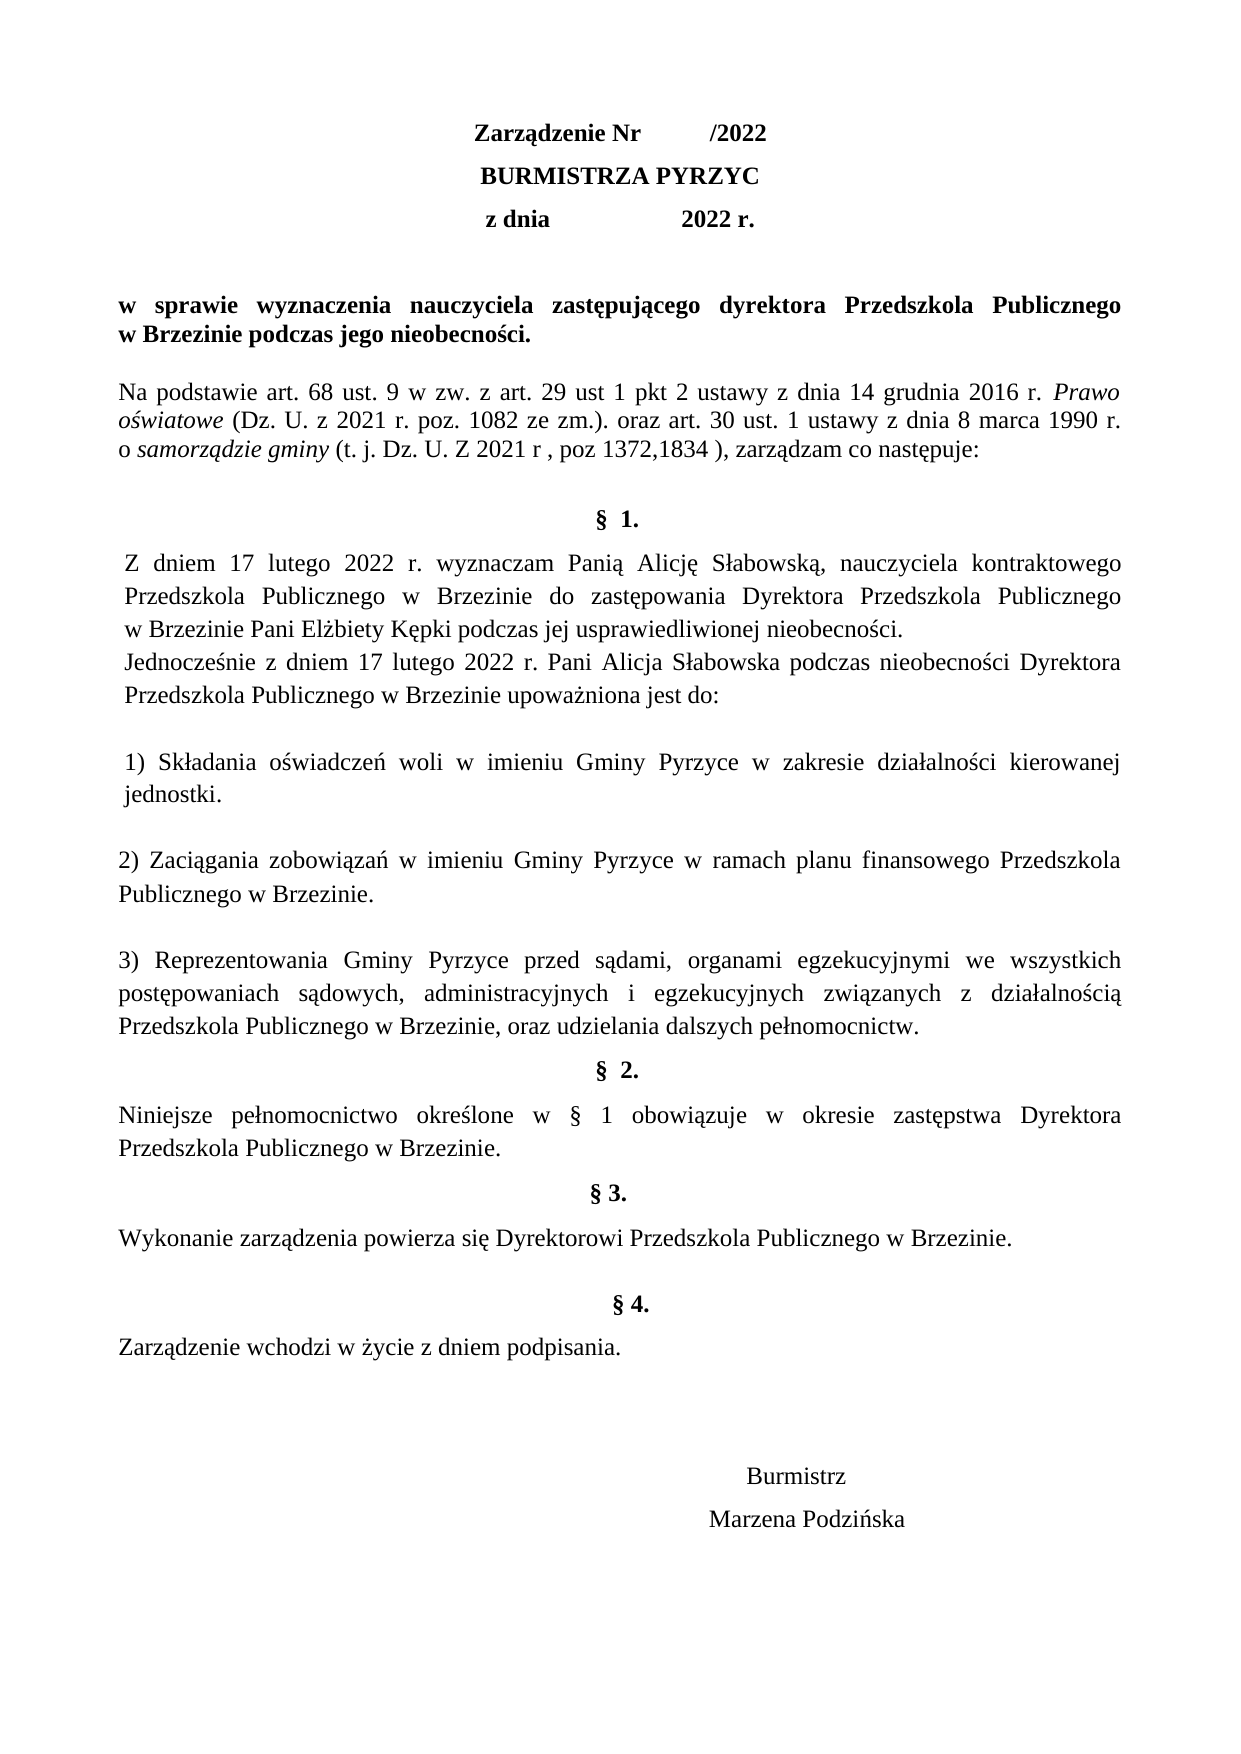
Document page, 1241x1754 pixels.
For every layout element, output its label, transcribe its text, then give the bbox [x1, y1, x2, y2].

list Jednocześnie z dniem 17 lutego 2022 r. Pani Alicja Słabowska podczas nieobecności Dyrektora Przedszkola Publicznego w Brzezinie upoważniona jest do: [124, 647, 1122, 709]
text Na podstawie art. 68 ust. 9 w zw. z art. 29 ust 1 pkt 2 ustawy z dnia 14 grudnia 2016 r. Prawo oświatowe (Dz. U. z 2021 r. poz. 1082 ze zm.). oraz art. 30 ust. 1 ustawy z dnia 8 marca 1990 r. o samorządzie gminy (t. j. Dz. U. Z 2021 r , poz 1372,1834 ), zarządzam co następuje: [118, 377, 1122, 463]
text Marzena Podzińska [118, 1504, 1122, 1533]
text Niniejsze pełnomocnictwo określone w § 1 obowiązuje w okresie zastępstwa Dyrektora Przedszkola Publicznego w Brzezinie. [118, 1100, 1122, 1162]
list Z dniem 17 lutego 2022 r. wyznaczam Panią Alicję Słabowską, nauczyciela kontraktowego Przedszkola Publicznego w Brzezinie do zastępowania Dyrektora Przedszkola Publicznego w Brzezinie Pani Elżbiety Kępki podczas jej usprawiedliwionej nieobecności. [124, 548, 1122, 643]
text Zarządzenie Nr /2022 [118, 118, 1122, 147]
text § 4. [118, 1289, 1122, 1318]
text § 1. [118, 504, 1122, 532]
text w sprawie wyznaczenia nauczyciela zastępującego dyrektora Przedszkola Publicznego w Brzezinie podczas jego nieobecności. [118, 291, 1122, 348]
text Zarządzenie wchodzi w życie z dniem podpisania. [118, 1332, 1122, 1361]
text Burmistrz [118, 1461, 1122, 1490]
text Wykonanie zarządzenia powierza się Dyrektorowi Przedszkola Publicznego w Brzezinie. [118, 1223, 1122, 1252]
list 3) Reprezentowania Gminy Pyrzyce przed sądami, organami egzekucyjnymi we wszystkich postępowaniach sądowych, administracyjnych i egzekucyjnych związanych z działalnością Przedszkola Publicznego w Brzezinie, oraz udzielania dalszych pełnomocnictw. [118, 945, 1122, 1039]
text BURMISTRZA PYRZYC [118, 161, 1122, 190]
text § 2. [118, 1056, 1122, 1084]
text z dnia 2022 r. [118, 204, 1122, 233]
list 1) Składania oświadczeń woli w imieniu Gminy Pyrzyce w zakresie działalności kierowanej jednostki. [124, 747, 1122, 808]
text § 3. [100, 1178, 1122, 1207]
list 2) Zaciągania zobowiązań w imieniu Gminy Pyrzyce w ramach planu finansowego Przedszkola Publicznego w Brzezinie. [118, 846, 1122, 907]
